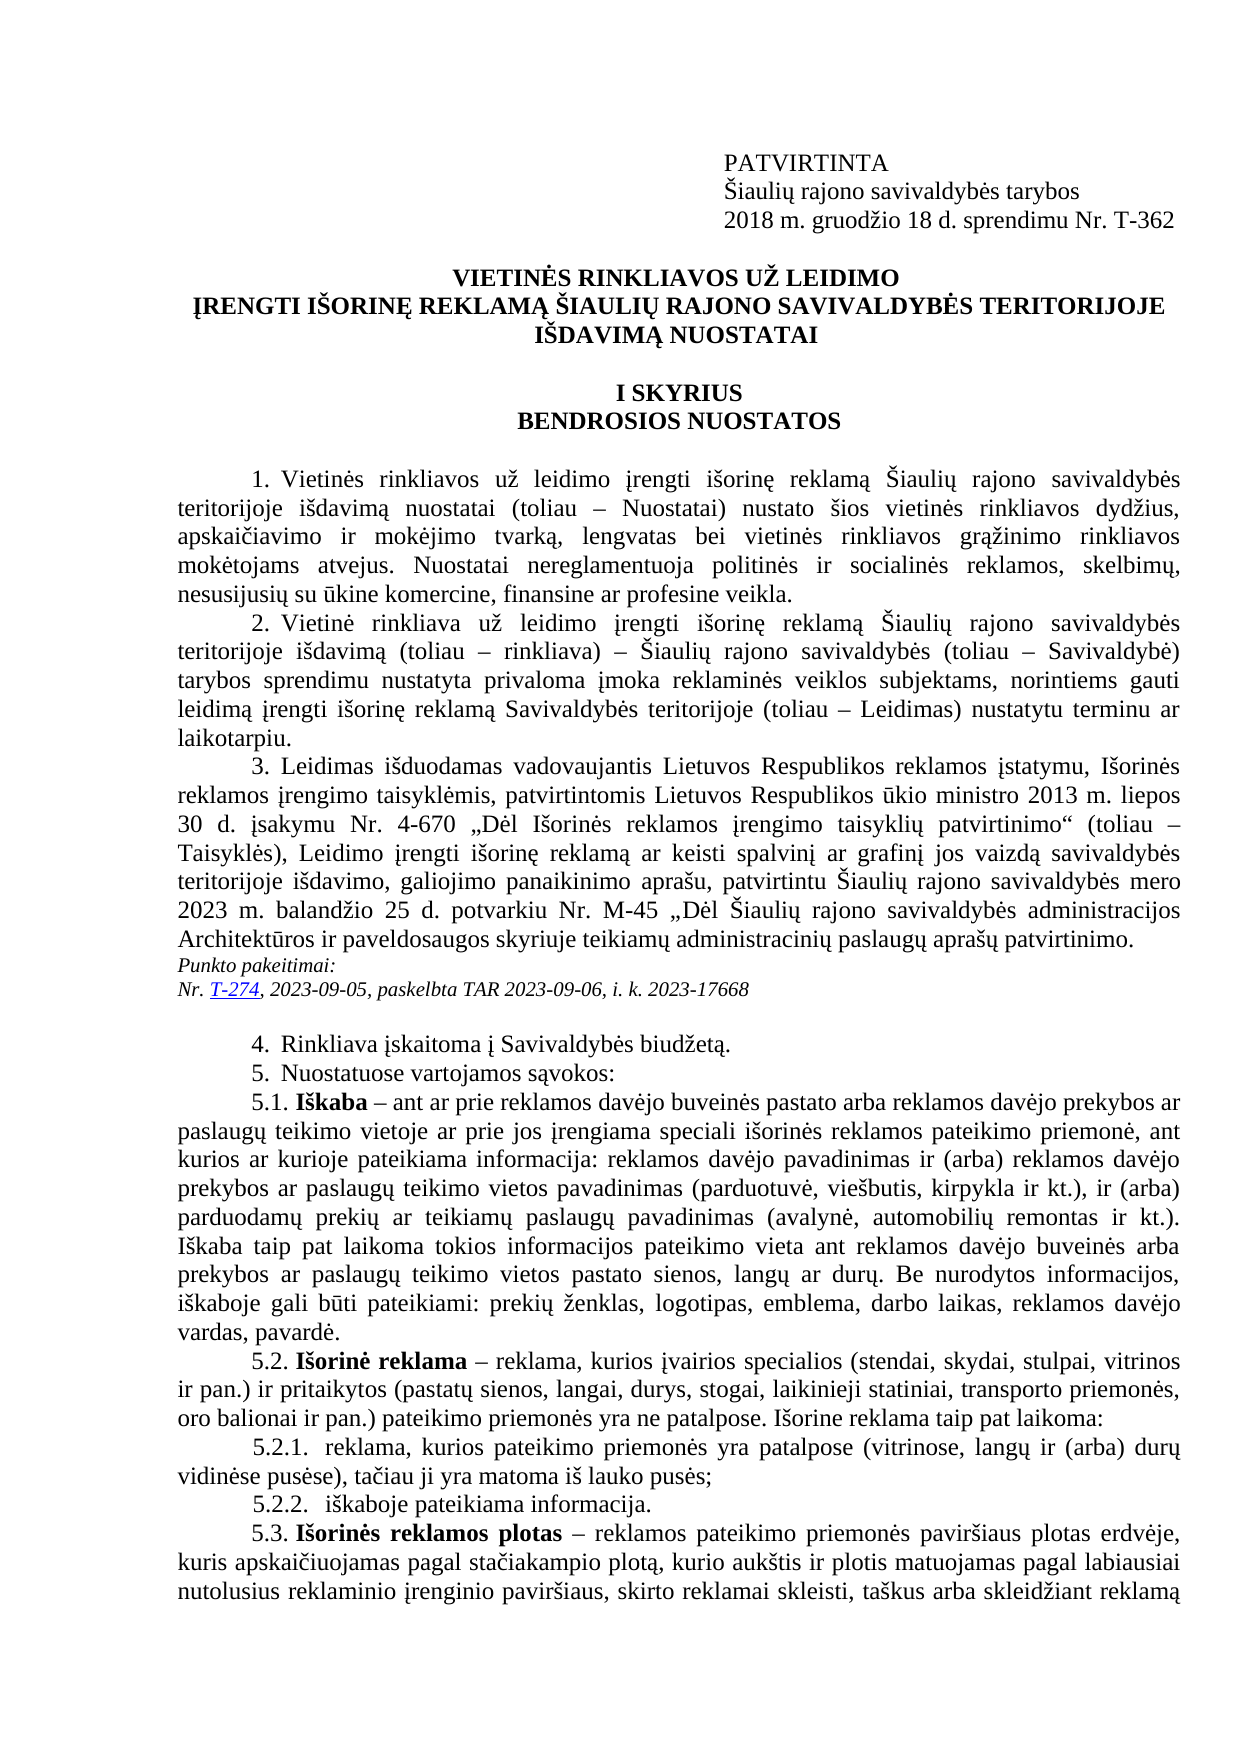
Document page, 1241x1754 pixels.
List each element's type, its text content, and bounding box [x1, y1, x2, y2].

text Šiaulių rajono savivaldybės tarybos [723, 176, 1181, 205]
text PATVIRTINTA [723, 148, 1181, 176]
text Punkto pakeitimai: [177, 953, 1181, 977]
text I SKYRIUS [177, 378, 1181, 406]
text 5.3. Išorinės reklamos plotas – reklamos pateikimo priemonės paviršiaus plotas erdvėje, kuris apskaičiuojamas pagal stačiakampio plotą, kurio aukštis ir plotis matuojamas pagal labiausiai nutolusius reklaminio įrenginio paviršiaus, skirto reklamai skleisti, taškus arba skleidžiant reklamą [177, 1518, 1181, 1604]
text ĮRENGTI IŠORINĘ REKLAMĄ ŠIAULIŲ RAJONO SAVIVALDYBĖS TERITORIJOJE IŠDAVIMĄ NUOSTATAI [177, 291, 1181, 349]
text VIETINĖS RINKLIAVOS UŽ LEIDIMO [177, 263, 1181, 291]
text 5.2.2. iškaboje pateikiama informacija. [177, 1489, 1181, 1518]
text 2. Vietinė rinkliava už leidimo įrengti išorinę reklamą Šiaulių rajono savivaldybės teritorijoje išdavimą (toliau – rinkliava) – Šiaulių rajono savivaldybės (toliau – Savivaldybė) tarybos sprendimu nustatyta privaloma įmoka reklaminės veiklos subjektams, norintiems gauti leidimą įrengti išorinę reklamą Savivaldybės teritorijoje (toliau – Leidimas) nustatytu terminu ar laikotarpiu. [177, 608, 1181, 751]
text 3. Leidimas išduodamas vadovaujantis Lietuvos Respublikos reklamos įstatymu, Išorinės reklamos įrengimo taisyklėmis, patvirtintomis Lietuvos Respublikos ūkio ministro 2013 m. liepos 30 d. įsakymu Nr. 4-670 „Dėl Išorinės reklamos įrengimo taisyklių patvirtinimo“ (toliau – Taisyklės), Leidimo įrengti išorinę reklamą ar keisti spalvinį ar grafinį jos vaizdą savivaldybės teritorijoje išdavimo, galiojimo panaikinimo aprašu, patvirtintu Šiaulių rajono savivaldybės mero 2023 m. balandžio 25 d. potvarkiu Nr. M-45 „Dėl Šiaulių rajono savivaldybės administracijos Architektūros ir paveldosaugos skyriuje teikiamų administracinių paslaugų aprašų patvirtinimo. [177, 751, 1181, 953]
text 4. Rinkliava įskaitoma į Savivaldybės biudžetą. [177, 1029, 1181, 1058]
text 5.2.1. reklama, kurios pateikimo priemonės yra patalpose (vitrinose, langų ir (arba) durų vidinėse pusėse), tačiau ji yra matoma iš lauko pusės; [177, 1432, 1181, 1489]
text BENDROSIOS NUOSTATOS [177, 406, 1181, 435]
text Nr. T-274, 2023-09-05, paskelbta TAR 2023-09-06, i. k. 2023-17668 [177, 977, 1181, 1001]
text 2018 m. gruodžio 18 d. sprendimu Nr. T-362 [723, 205, 1181, 234]
text 5.1. Iškaba – ant ar prie reklamos davėjo buveinės pastato arba reklamos davėjo prekybos ar paslaugų teikimo vietoje ar prie jos įrengiama speciali išorinės reklamos pateikimo priemonė, ant kurios ar kurioje pateikiama informacija: reklamos davėjo pavadinimas ir (arba) reklamos davėjo prekybos ar paslaugų teikimo vietos pavadinimas (parduotuvė, viešbutis, kirpykla ir kt.), ir (arba) parduodamų prekių ar teikiamų paslaugų pavadinimas (avalynė, automobilių remontas ir kt.). Iškaba taip pat laikoma tokios informacijos pateikimo vieta ant reklamos davėjo buveinės arba prekybos ar paslaugų teikimo vietos pastato sienos, langų ar durų. Be nurodytos informacijos, iškaboje gali būti pateikiami: prekių ženklas, logotipas, emblema, darbo laikas, reklamos davėjo vardas, pavardė. [177, 1087, 1181, 1346]
text 1. Vietinės rinkliavos už leidimo įrengti išorinę reklamą Šiaulių rajono savivaldybės teritorijoje išdavimą nuostatai (toliau – Nuostatai) nustato šios vietinės rinkliavos dydžius, apskaičiavimo ir mokėjimo tvarką, lengvatas bei vietinės rinkliavos grąžinimo rinkliavos mokėtojams atvejus. Nuostatai nereglamentuoja politinės ir socialinės reklamos, skelbimų, nesusijusių su ūkine komercine, finansine ar profesine veikla. [177, 464, 1181, 608]
text 5. Nuostatuose vartojamos sąvokos: [177, 1058, 1181, 1087]
text 5.2. Išorinė reklama – reklama, kurios įvairios specialios (stendai, skydai, stulpai, vitrinos ir pan.) ir pritaikytos (pastatų sienos, langai, durys, stogai, laikinieji statiniai, transporto priemonės, oro balionai ir pan.) pateikimo priemonės yra ne patalpose. Išorine reklama taip pat laikoma: [177, 1346, 1181, 1432]
